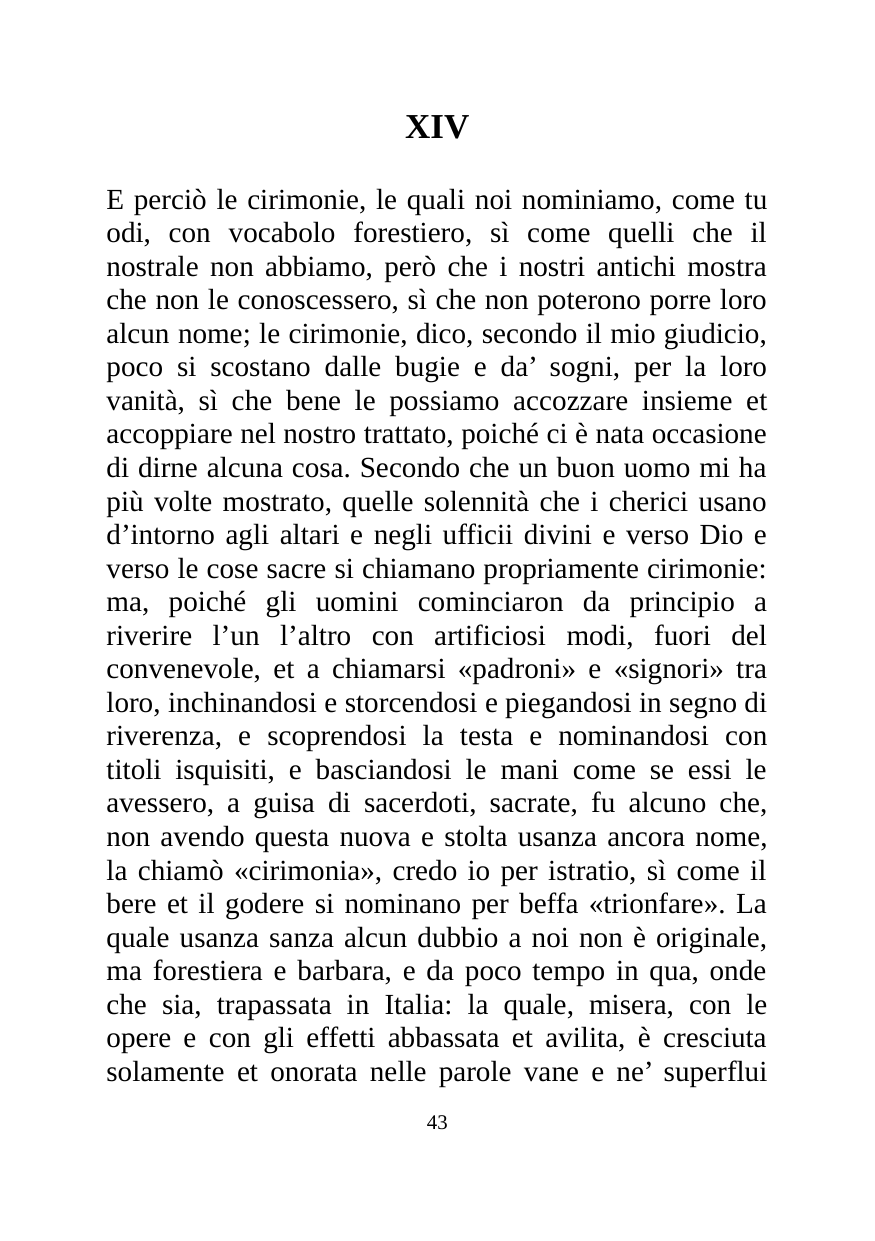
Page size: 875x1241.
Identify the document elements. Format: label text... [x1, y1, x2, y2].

text E perciò le cirimonie, le quali noi nominiamo, come tu odi, con vocabolo forestiero, sì come quelli che il nostrale non abbiamo, però che i nostri antichi mostra che non le conoscessero, sì che non poterono porre loro alcun nome; le cirimonie, dico, secondo il mio giudicio, poco si scostano dalle bugie e da’ sogni, per la loro vanità, sì che bene le possiamo accozzare insieme et accoppiare nel nostro trattato, poiché ci è nata occasione di dirne alcuna cosa. Secondo che un buon uomo mi ha più volte mostrato, quelle solennità che i cherici usano d’intorno agli altari e negli ufficii divini e verso Dio e verso le cose sacre si chiamano propriamente cirimonie: ma, poiché gli uomini cominciaron da principio a riverire l’un l’altro con artificiosi modi, fuori del convenevole, et a chiamarsi «padroni» e «signori» tra loro, inchinandosi e storcendosi e piegandosi in segno di riverenza, e scoprendosi la testa e nominandosi con titoli isquisiti, e basciandosi le mani come se essi le avessero, a guisa di sacerdoti, sacrate, fu alcuno che, non avendo questa nuova e stolta usanza ancora nome, la chiamò «cirimonia», credo io per istratio, sì come il bere et il godere si nominano per beffa «trionfare». La quale usanza sanza alcun dubbio a noi non è originale, ma forestiera e barbara, e da poco tempo in qua, onde che sia, trapassata in Italia: la quale, misera, con le opere e con gli effetti abbassata et avilita, è cresciuta solamente et onorata nelle parole vane e ne’ superflui [106, 182, 768, 1087]
subtitle XIV [106, 106, 768, 146]
